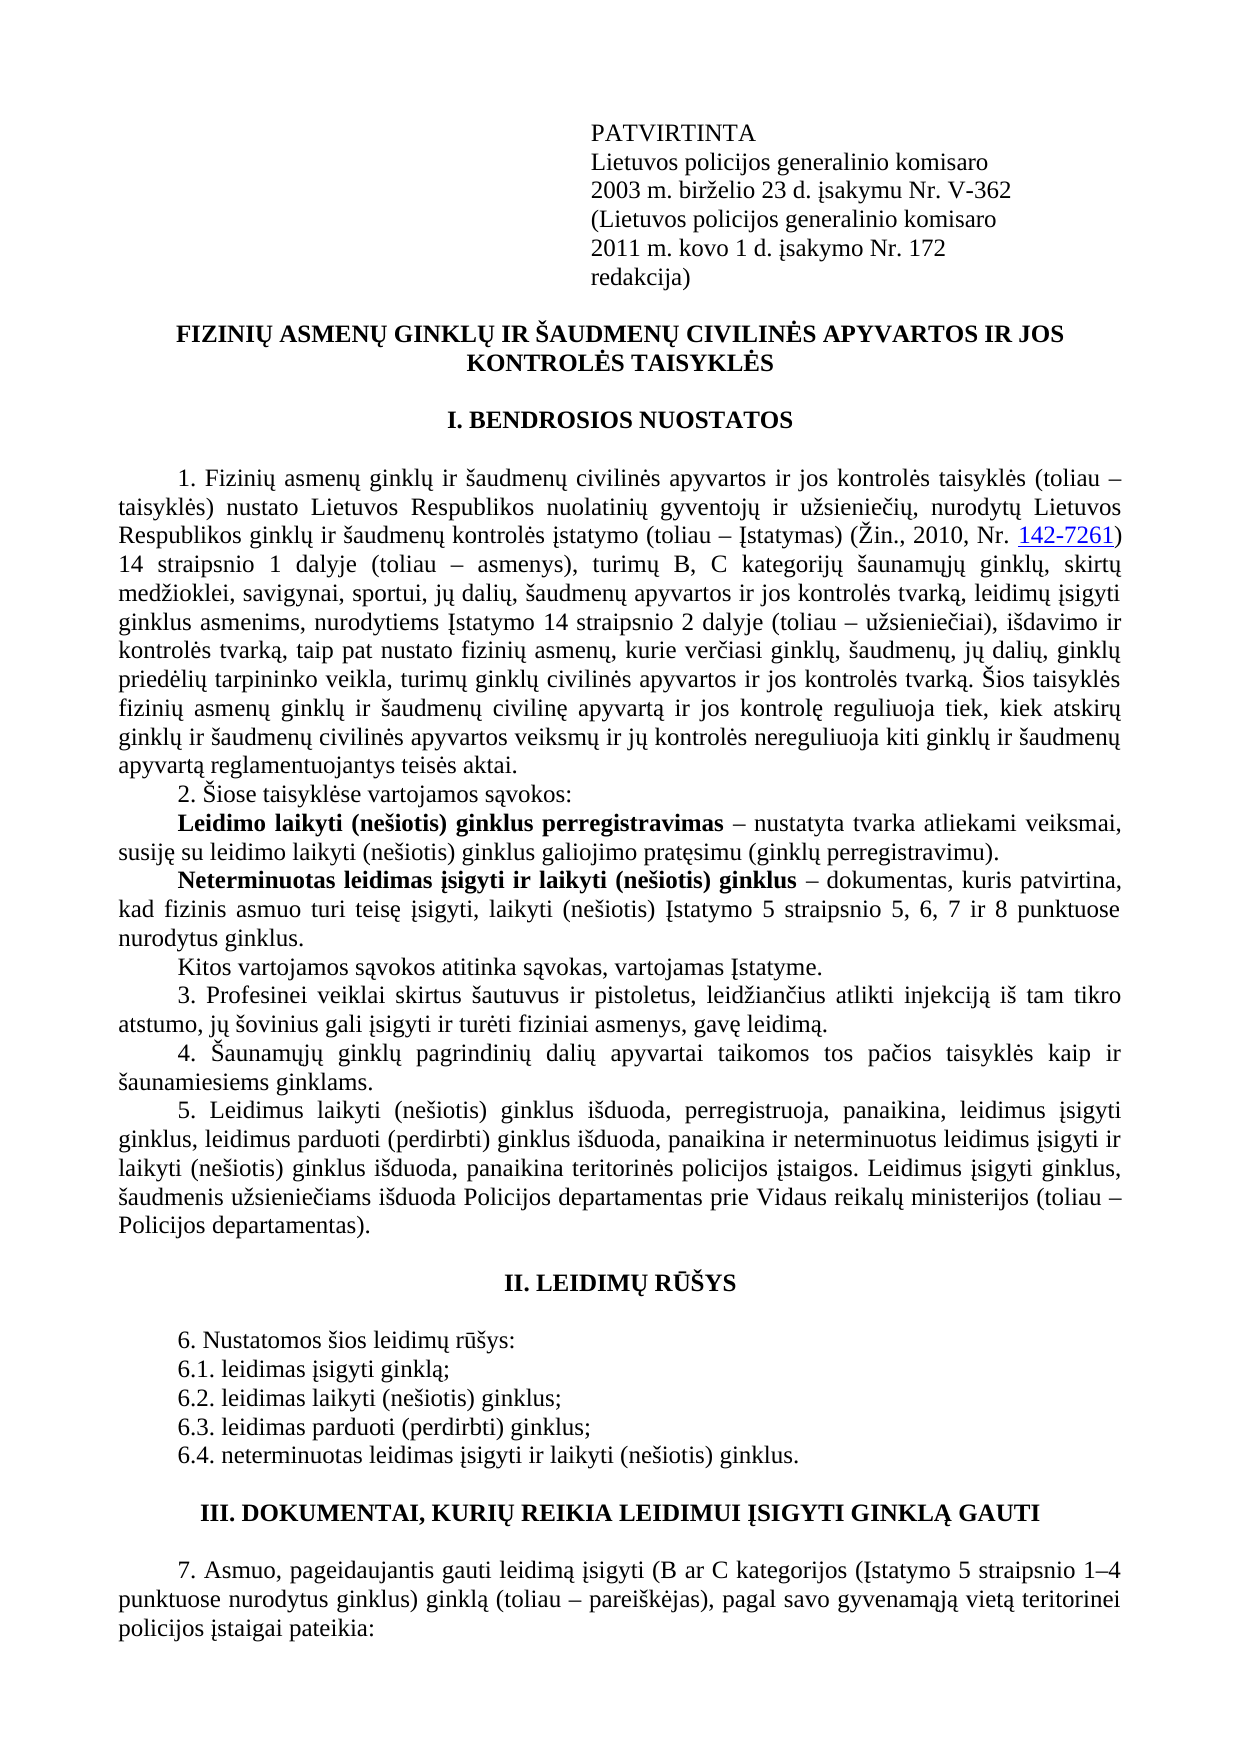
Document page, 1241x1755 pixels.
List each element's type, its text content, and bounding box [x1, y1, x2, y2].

text 6.4. neterminuotas leidimas įsigyti ir laikyti (nešiotis) ginklus. [118, 1441, 1122, 1469]
text I. BENDROSIOS NUOSTATOS [118, 406, 1122, 434]
text 2. Šiose taisyklėse vartojamos sąvokos: [118, 779, 1122, 808]
text 6. Nustatomos šios leidimų rūšys: [118, 1326, 1122, 1354]
text FIZINIŲ ASMENŲ GINKLŲ IR ŠAUDMENŲ CIVILINĖS APYVARTOS IR JOS KONTROLĖS TAISYKLĖS [118, 319, 1122, 377]
text 6.2. leidimas laikyti (nešiotis) ginklus; [118, 1383, 1122, 1412]
text 2011 m. kovo 1 d. įsakymo Nr. 172 [591, 233, 1122, 262]
text 5. Leidimus laikyti (nešiotis) ginklus išduoda, perregistruoja, panaikina, leidimus įsigyti ginklus, leidimus parduoti (perdirbti) ginklus išduoda, panaikina ir neterminuotus leidimus įsigyti ir laikyti (nešiotis) ginklus išduoda, panaikina teritorinės policijos įstaigos. Leidimus įsigyti ginklus, šaudmenis užsieniečiams išduoda Policijos departamentas prie Vidaus reikalų ministerijos (toliau – Policijos departamentas). [118, 1096, 1122, 1239]
text redakcija) [591, 262, 1122, 291]
text Neterminuotas leidimas įsigyti ir laikyti (nešiotis) ginklus – dokumentas, kuris patvirtina, kad fizinis asmuo turi teisę įsigyti, laikyti (nešiotis) Įstatymo 5 straipsnio 5, 6, 7 ir 8 punktuose nurodytus ginklus. [118, 866, 1122, 952]
text III. DOKUMENTAI, KURIŲ REIKIA LEIDIMUI ĮSIGYTI GINKLĄ GAUTI [118, 1498, 1122, 1527]
text 6.1. leidimas įsigyti ginklą; [118, 1354, 1122, 1383]
text (Lietuvos policijos generalinio komisaro [591, 204, 1122, 233]
text 4. Šaunamųjų ginklų pagrindinių dalių apyvartai taikomos tos pačios taisyklės kaip ir šaunamiesiems ginklams. [118, 1038, 1122, 1096]
text 7. Asmuo, pageidaujantis gauti leidimą įsigyti (B ar C kategorijos (Įstatymo 5 straipsnio 1–4 punktuose nurodytus ginklus) ginklą (toliau – pareiškėjas), pagal savo gyvenamąją vietą teritorinei policijos įstaigai pateikia: [118, 1556, 1122, 1642]
text 2003 m. birželio 23 d. įsakymu Nr. V-362 [591, 176, 1122, 204]
text Kitos vartojamos sąvokos atitinka sąvokas, vartojamas Įstatyme. [118, 952, 1122, 981]
text 3. Profesinei veiklai skirtus šautuvus ir pistoletus, leidžiančius atlikti injekciją iš tam tikro atstumo, jų šovinius gali įsigyti ir turėti fiziniai asmenys, gavę leidimą. [118, 981, 1122, 1038]
text Leidimo laikyti (nešiotis) ginklus perregistravimas – nustatyta tvarka atliekami veiksmai, susiję su leidimo laikyti (nešiotis) ginklus galiojimo pratęsimu (ginklų perregistravimu). [118, 808, 1122, 866]
text PATVIRTINTA [591, 118, 1122, 147]
text 1. Fizinių asmenų ginklų ir šaudmenų civilinės apyvartos ir jos kontrolės taisyklės (toliau – taisyklės) nustato Lietuvos Respublikos nuolatinių gyventojų ir užsieniečių, nurodytų Lietuvos Respublikos ginklų ir šaudmenų kontrolės įstatymo (toliau – Įstatymas) (Žin., 2010, Nr. 142-7261) 14 straipsnio 1 dalyje (toliau – asmenys), turimų B, C kategorijų šaunamųjų ginklų, skirtų medžioklei, savigynai, sportui, jų dalių, šaudmenų apyvartos ir jos kontrolės tvarką, leidimų įsigyti ginklus asmenims, nurodytiems Įstatymo 14 straipsnio 2 dalyje (toliau – užsieniečiai), išdavimo ir kontrolės tvarką, taip pat nustato fizinių asmenų, kurie verčiasi ginklų, šaudmenų, jų dalių, ginklų priedėlių tarpininko veikla, turimų ginklų civilinės apyvartos ir jos kontrolės tvarką. Šios taisyklės fizinių asmenų ginklų ir šaudmenų civilinę apyvartą ir jos kontrolę reguliuoja tiek, kiek atskirų ginklų ir šaudmenų civilinės apyvartos veiksmų ir jų kontrolės nereguliuoja kiti ginklų ir šaudmenų apyvartą reglamentuojantys teisės aktai. [118, 463, 1122, 779]
text II. LEIDIMŲ RŪŠYS [118, 1268, 1122, 1297]
text Lietuvos policijos generalinio komisaro [591, 147, 1122, 176]
text 6.3. leidimas parduoti (perdirbti) ginklus; [118, 1412, 1122, 1441]
